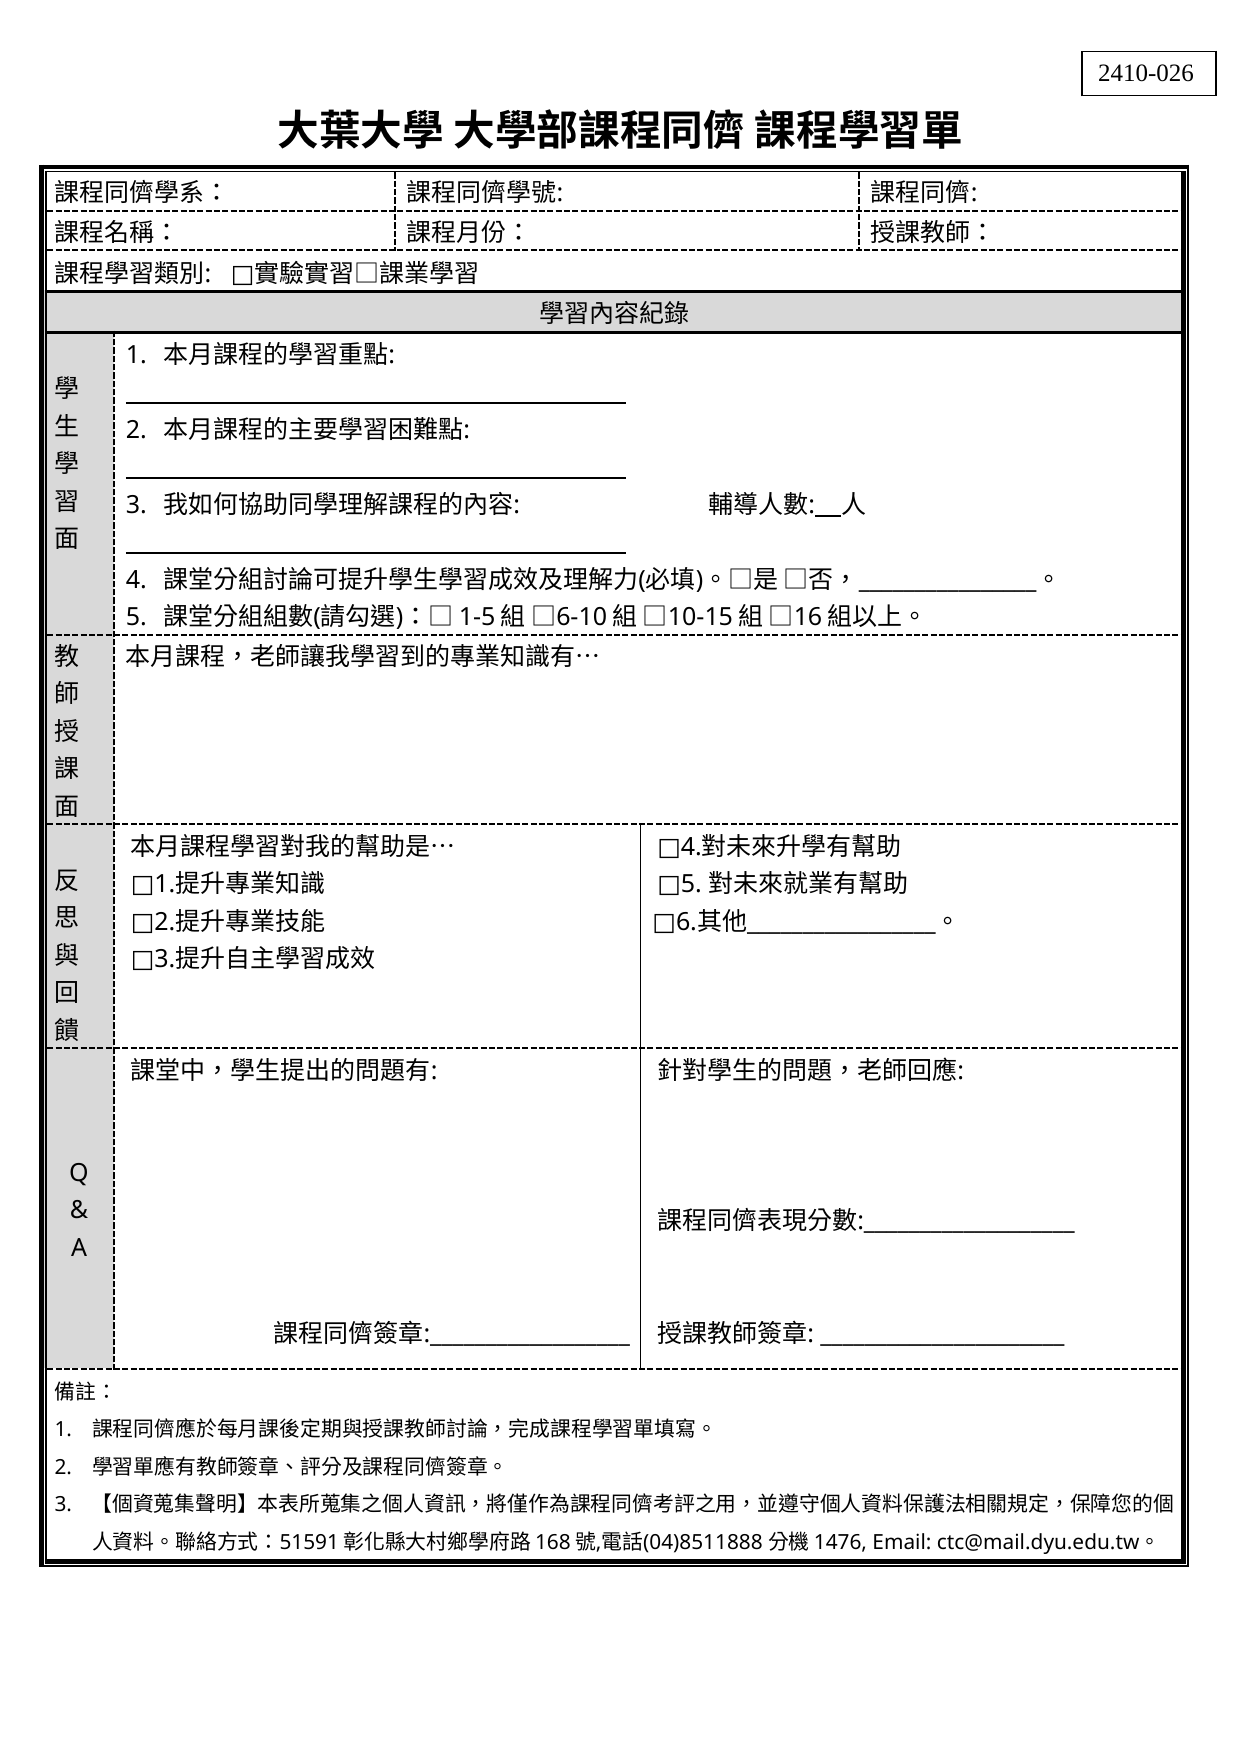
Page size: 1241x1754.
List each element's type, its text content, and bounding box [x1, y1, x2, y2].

table_cell 本月課程的學習重點: 本月課程的主要學習困難點: 我如何協助同學理解課程的內容: 輔導人數: 人 課堂分組討論可提升學生學習成效及理解力(必填)。□是 □否，________________。 課堂分組組數(請勾選)：□ 1-5組 □6-10組 □10-15組 □16組以上。 [114, 334, 1181, 634]
table_cell 課程學習類別: □實驗實習□課業學習 [47, 249, 1181, 290]
table_cell 備註： 課程同儕應於每月課後定期與授課教師討論，完成課程學習單填寫。 學習單應有教師簽章、評分及課程同儕簽章。 【個資蒐集聲明】本表所蒐集之個人資訊，將僅作為課程同儕考評之用，並遵守個人資料保護法相關規定，保障您的個人資料。聯絡方式：51591彰化縣大村鄉學府路168號,電話(04)8511888 分機1476, Email: ctc@mail.dyu.edu.tw。 [47, 1368, 1181, 1559]
table_header 課程同儕學系： [47, 172, 395, 210]
table_cell 課程月份： [395, 210, 859, 249]
table_cell 學 生 學 習 面 [47, 334, 114, 634]
table_cell 課程名稱： [47, 210, 395, 249]
table_cell 針對學生的問題，老師回應: 課程同儕表現分數:___________________ 授課教師簽章: ______________________ [641, 1047, 1181, 1368]
table_header 課程同儕: [859, 172, 1181, 210]
text 2410-026 [1098, 59, 1201, 87]
table_cell 反 思 與 回 饋 [47, 823, 114, 1047]
table_header 課程同儕學號: [395, 172, 859, 210]
table_cell 本月課程學習對我的幫助是… □1.提升專業知識 □2.提升專業技能 □3.提升自主學習成效 [114, 823, 640, 1047]
table_cell □4.對未來升學有幫助 □5. 對未來就業有幫助 □6.其他_________________。 [641, 823, 1181, 1047]
table_cell Q & A [47, 1047, 114, 1368]
text [1083, 52, 1215, 95]
table_cell 授課教師： [859, 210, 1181, 249]
text 大葉大學 大學部課程同儕 課程學習單 [75, 89, 1165, 164]
table_cell 課堂中，學生提出的問題有: 課程同儕簽章:__________________ [114, 1047, 640, 1368]
table_cell 本月課程，老師讓我學習到的專業知識有… [114, 634, 1181, 823]
table_cell 學習內容紀錄 [47, 293, 1181, 331]
table_cell 教 師 授課 面 [47, 634, 114, 823]
